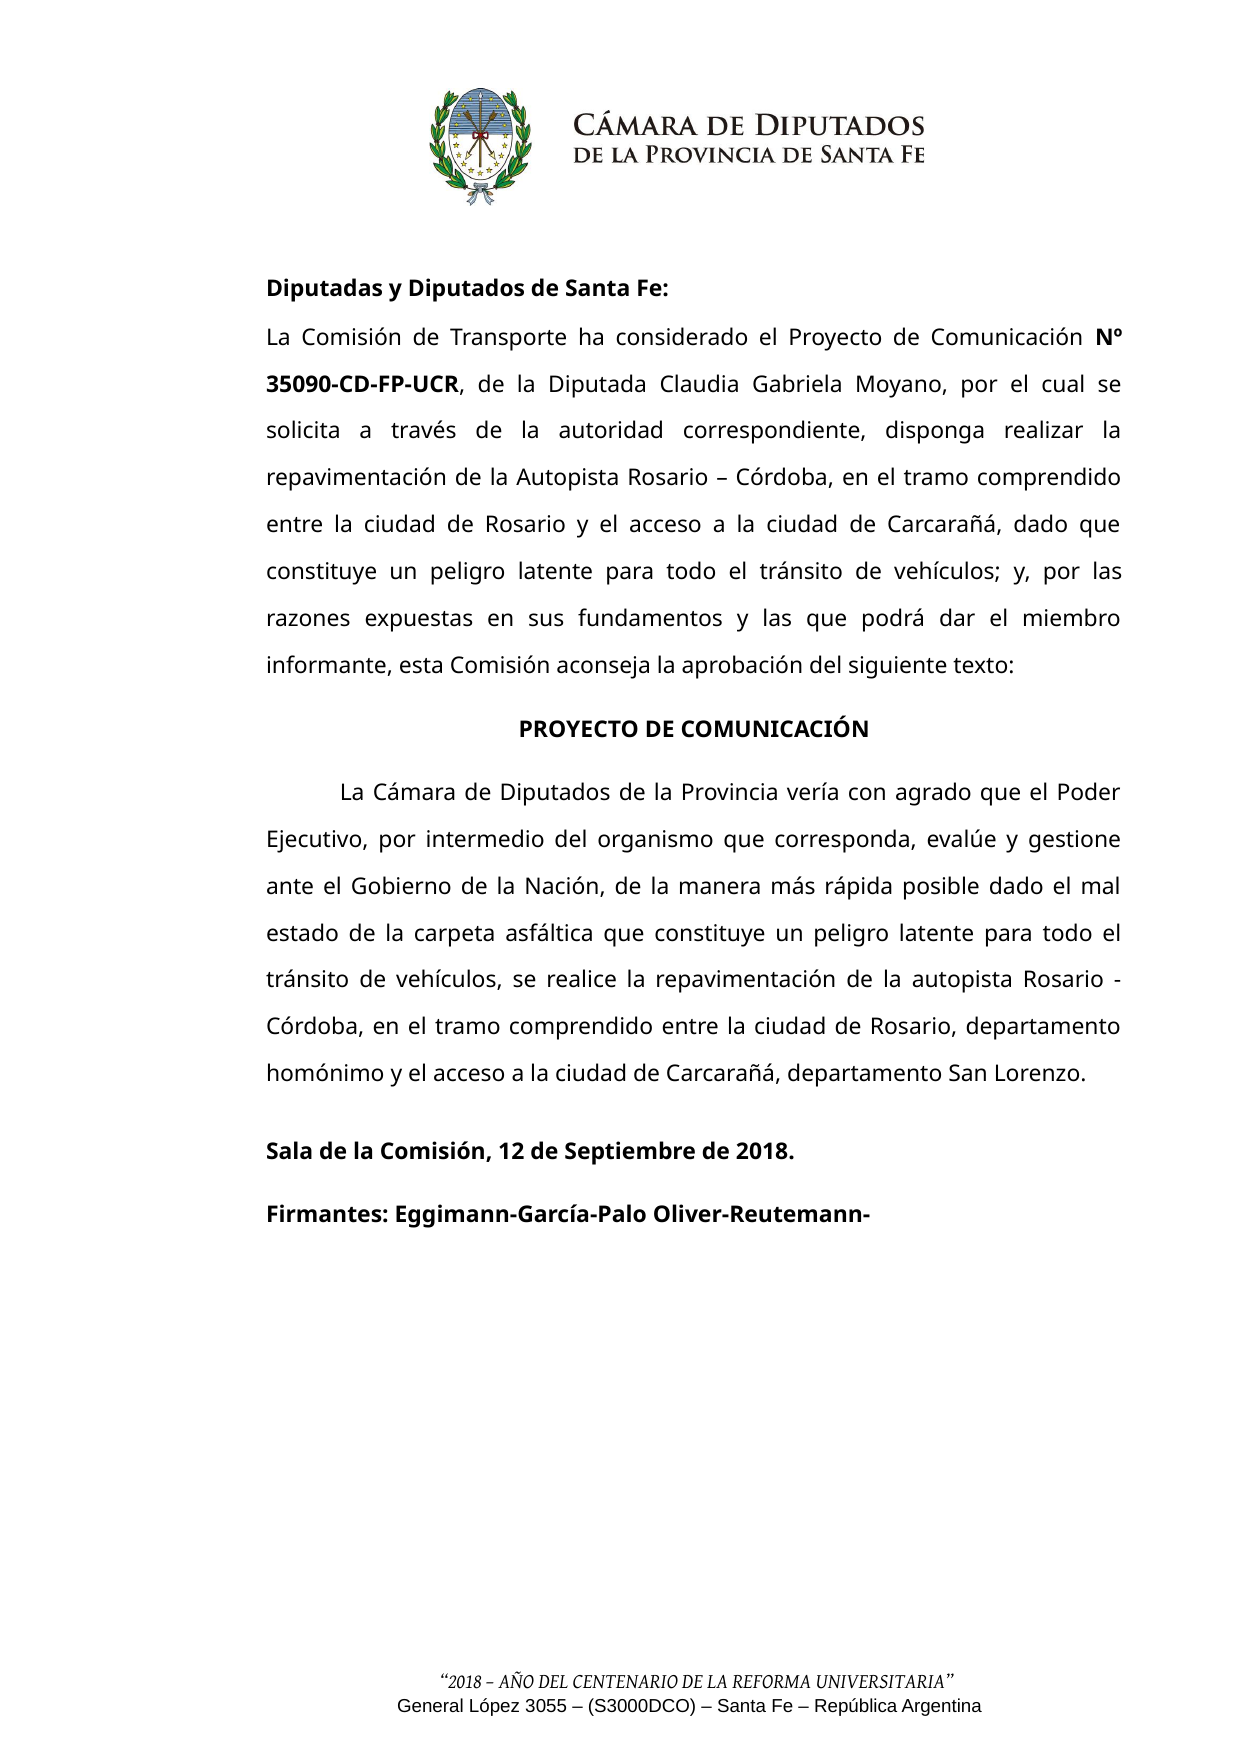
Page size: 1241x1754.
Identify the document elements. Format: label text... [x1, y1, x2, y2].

text Diputadas y Diputados de Santa Fe: [266, 272, 1122, 303]
text La Cámara de Diputados de la Provincia vería con agrado que el Poder Ejecutivo, por intermedio del organismo que corresponda, evalúe y gestione ante el Gobierno de la Nación, de la manera más rápida posible dado el mal estado de la carpeta asfáltica que constituye un peligro latente para todo el tránsito de vehículos, se realice la repavimentación de la autopista Rosario - Córdoba, en el tramo comprendido entre la ciudad de Rosario, departamento homónimo y el acceso a la ciudad de Carcarañá, departamento San Lorenzo. [266, 776, 1122, 1088]
text PROYECTO DE COMUNICACIÓN [266, 713, 1122, 744]
text Firmantes: Eggimann-García-Palo Oliver-Reutemann- [266, 1198, 1122, 1229]
text Sala de la Comisión, 12 de Septiembre de 2018. [266, 1135, 1122, 1166]
picture [429, 88, 925, 210]
text La Comisión de Transporte ha considerado el Proyecto de Comunicación Nº 35090-CD-FP-UCR, de la Diputada Claudia Gabriela Moyano, por el cual se solicita a través de la autoridad correspondiente, disponga realizar la repavimentación de la Autopista Rosario – Córdoba, en el tramo comprendido entre la ciudad de Rosario y el acceso a la ciudad de Carcarañá, dado que constituye un peligro latente para todo el tránsito de vehículos; y, por las razones expuestas en sus fundamentos y las que podrá dar el miembro informante, esta Comisión aconseja la aprobación del siguiente texto: [266, 321, 1122, 680]
